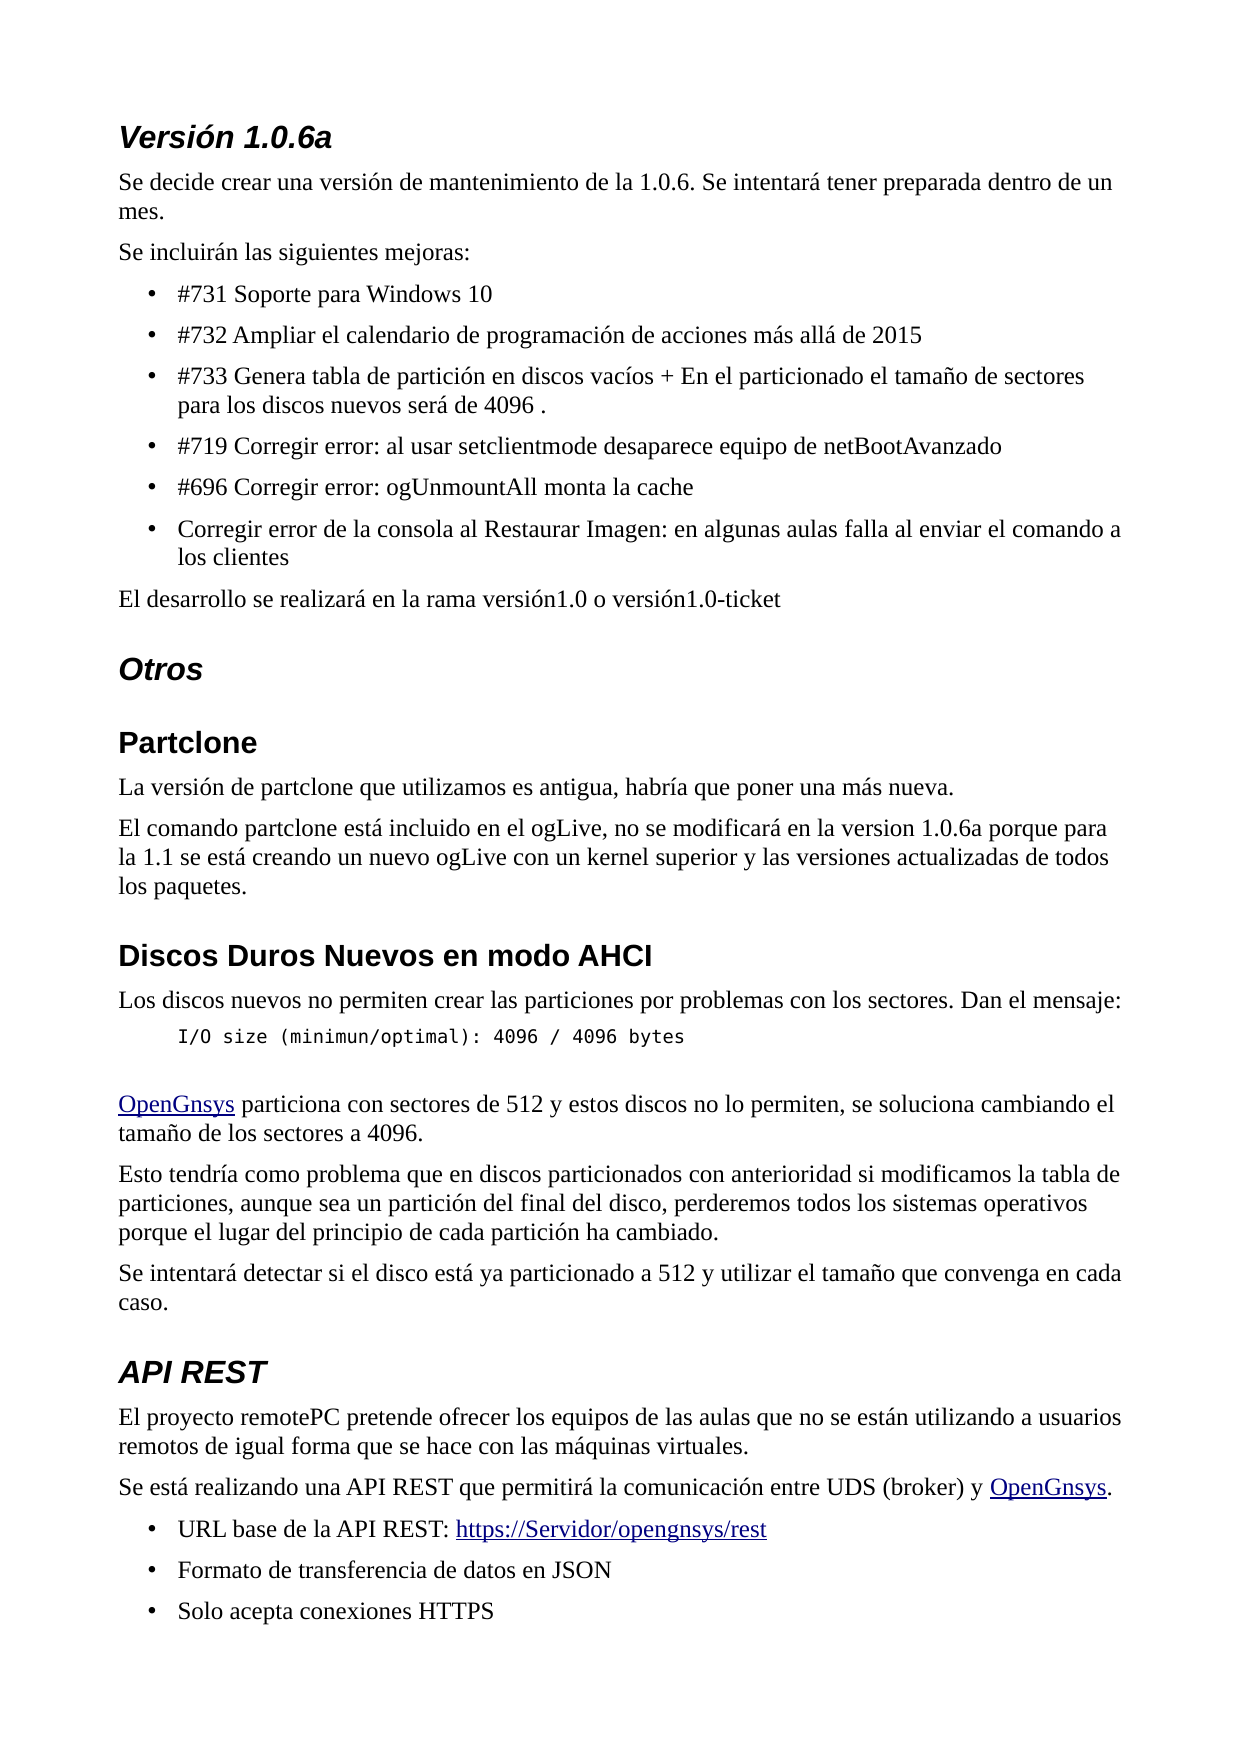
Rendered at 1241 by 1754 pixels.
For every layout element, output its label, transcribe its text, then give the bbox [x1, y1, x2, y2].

list Solo acepta conexiones HTTPS [148, 1596, 1122, 1625]
subtitle Discos Duros Nuevos en modo AHCI [118, 937, 1122, 972]
subtitle Partclone [118, 724, 1122, 760]
list Formato de transferencia de datos en JSON [148, 1555, 1122, 1584]
list URL base de la API REST: ​https://Servidor/opengnsys/rest [148, 1514, 1122, 1542]
list #719 Corregir error: al usar setclientmode desaparece equipo de netBootAvanzado [148, 431, 1122, 460]
subtitle API REST [118, 1353, 1122, 1390]
text Esto tendría como problema que en discos particionados con anterioridad si modificamos la tabla de particiones, aunque sea un partición del final del disco, perderemos todos los sistemas operativos porque el lugar del principio de cada partición ha cambiado. [118, 1159, 1122, 1246]
text OpenGnsys particiona con sectores de 512 y estos discos no lo permiten, se soluciona cambiando el tamaño de los sectores a 4096. [118, 1089, 1122, 1147]
text Los discos nuevos no permiten crear las particiones por problemas con los sectores. Dan el mensaje: [118, 985, 1122, 1014]
subtitle Versión 1.0.6a [118, 118, 1122, 155]
text El proyecto remotePC pretende ofrecer los equipos de las aulas que no se están utilizando a usuarios remotos de igual forma que se hace con las máquinas virtuales. [118, 1402, 1122, 1460]
text I/O size (minimun/optimal): 4096 / 4096 bytes [177, 1026, 1063, 1048]
text Se está realizando una API REST que permitirá la comunicación entre UDS (broker) y OpenGnsys. [118, 1472, 1122, 1501]
list #733 Genera tabla de partición en discos vacíos + En el particionado el tamaño de sectores para los discos nuevos será de 4096 . [148, 361, 1122, 419]
list #696 Corregir error: ogUnmountAll monta la cache [148, 472, 1122, 501]
list #731 Soporte para Windows 10 [148, 279, 1122, 307]
text Se decide crear una versión de mantenimiento de la 1.0.6. Se intentará tener preparada dentro de un mes. [118, 167, 1122, 225]
text El comando partclone está incluido en el ogLive, no se modificará en la version 1.0.6a porque para la 1.1 se está creando un nuevo ogLive con un kernel superior y las versiones actualizadas de todos los paquetes. [118, 813, 1122, 900]
subtitle Otros [118, 650, 1122, 687]
list Corregir error de la consola al Restaurar Imagen: en algunas aulas falla al enviar el comando a los clientes [148, 514, 1122, 571]
text La versión de partclone que utilizamos es antigua, habría que poner una más nueva. [118, 772, 1122, 801]
text Se intentará detectar si el disco está ya particionado a 512 y utilizar el tamaño que convenga en cada caso. [118, 1258, 1122, 1316]
list #732 Ampliar el calendario de programación de acciones más allá de 2015 [148, 320, 1122, 349]
text El desarrollo se realizará en la rama versión1.0 o versión1.0-ticket [118, 584, 1122, 612]
text Se incluirán las siguientes mejoras: [118, 237, 1122, 266]
